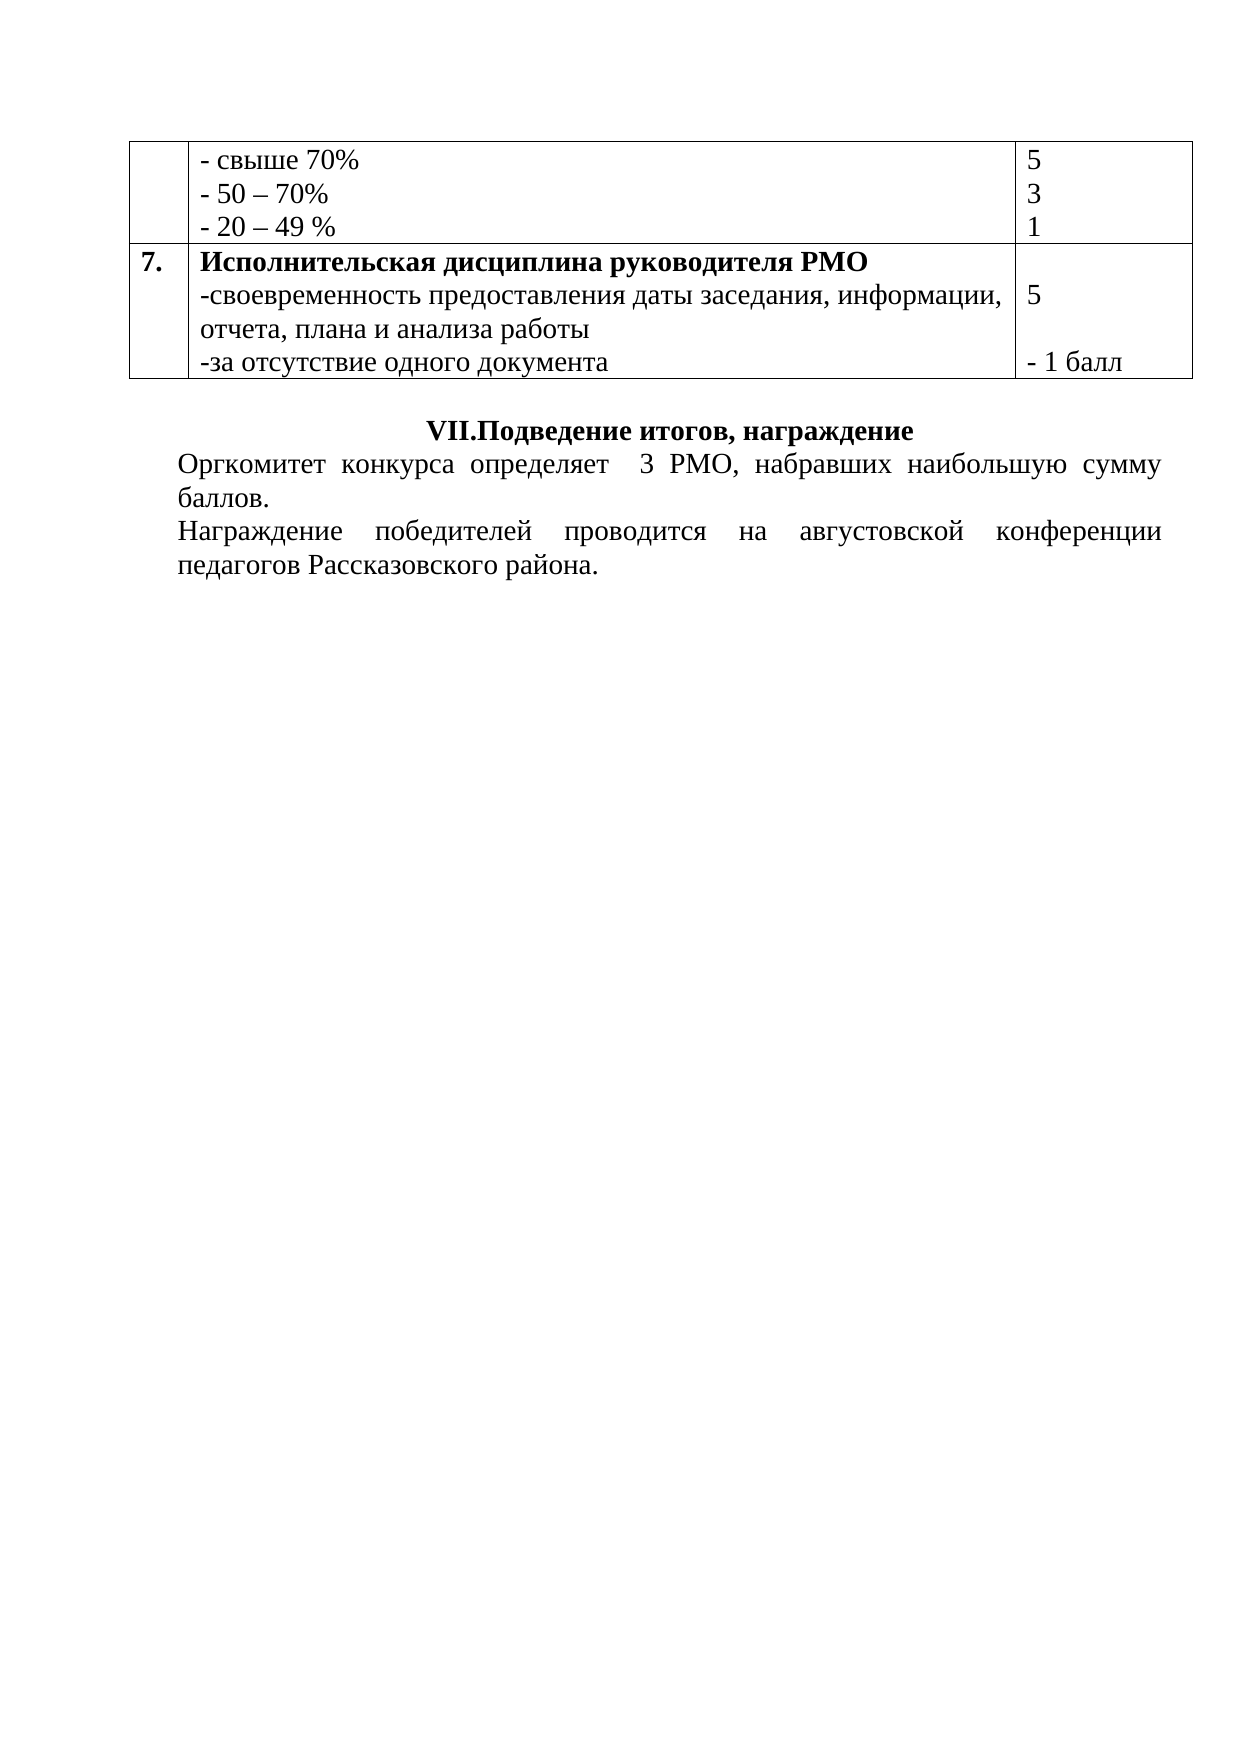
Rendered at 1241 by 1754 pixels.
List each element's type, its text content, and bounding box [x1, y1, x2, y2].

table_cell 5 3 1 [1016, 142, 1192, 243]
table_cell 7. [130, 244, 188, 378]
text Оргкомитет конкурса определяет 3 РМО, набравших наибольшую сумму баллов. [177, 446, 1162, 513]
table_cell Исполнительская дисциплина руководителя РМО -своевременность предоставления даты заседания, информации, отчета, плана и анализа работы -за отсутствие одного документа [189, 244, 1015, 378]
text VII.Подведение итогов, награждение [177, 413, 1162, 446]
table_cell 5 - 1 балл [1016, 244, 1192, 378]
table_cell [130, 142, 188, 243]
table_cell - свыше 70% - 50 – 70% - 20 – 49 % [189, 142, 1015, 243]
text Награждение победителей проводится на августовской конференции педагогов Рассказовского района. [177, 513, 1162, 580]
